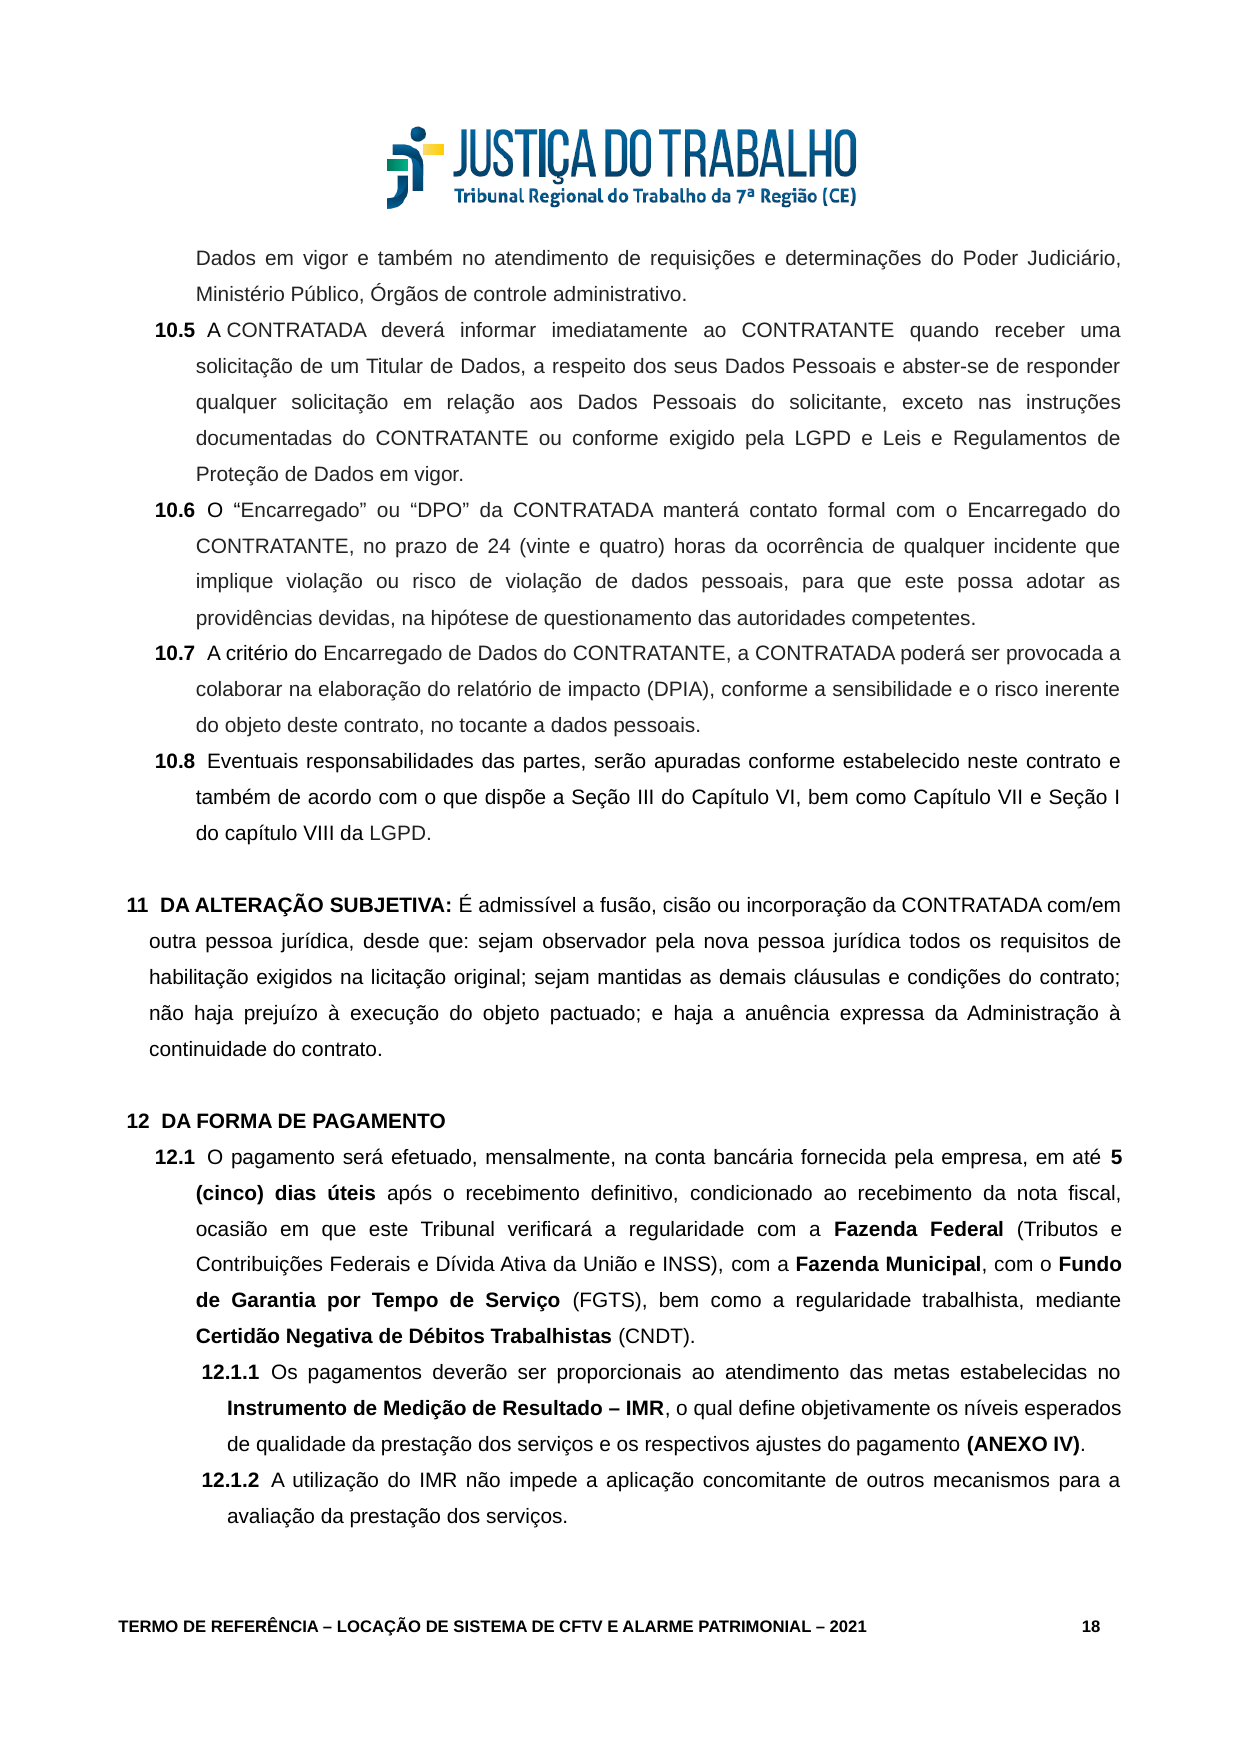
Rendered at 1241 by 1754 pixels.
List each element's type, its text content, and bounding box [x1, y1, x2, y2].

list Eventuais responsabilidades das partes, serão apuradas conforme estabelecido neste contrato e também de acordo com o que dispõe a Seção III do Capítulo VI, bem como Capítulo VII e Seção I do capítulo VIII da LGPD. [149, 749, 1122, 845]
list O “Encarregado” ou “DPO” da CONTRATADA manterá contato formal com o Encarregado do CONTRATANTE, no prazo de 24 (vinte e quatro) horas da ocorrência de qualquer incidente que implique violação ou risco de violação de dados pessoais, para que este possa adotar as providências devidas, na hipótese de questionamento das autoridades competentes. [149, 497, 1122, 629]
list DA FORMA DE PAGAMENTO [121, 1108, 1122, 1132]
picture [378, 119, 865, 217]
list O pagamento será efetuado, mensalmente, na conta bancária fornecida pela empresa, em até 5 (cinco) dias úteis após o recebimento definitivo, condicionado ao recebimento da nota fiscal, ocasião em que este Tribunal verificará a regularidade com a Fazenda Federal (Tributos e Contribuições Federais e Dívida Ativa da União e INSS), com a Fazenda Municipal, com o Fundo de Garantia por Tempo de Serviço (FGTS), bem como a regularidade trabalhista, mediante Certidão Negativa de Débitos Trabalhistas (CNDT). [149, 1144, 1122, 1348]
list A utilização do IMR não impede a aplicação concomitante de outros mecanismos para a avaliação da prestação dos serviços. [196, 1468, 1122, 1528]
list A critério do Encarregado de Dados do CONTRATANTE, a CONTRATADA poderá ser provocada a colaborar na elaboração do relatório de impacto (DPIA), conforme a sensibilidade e o risco inerente do objeto deste contrato, no tocante a dados pessoais. [149, 641, 1122, 737]
list A CONTRATADA deverá informar imediatamente ao CONTRATANTE quando receber uma solicitação de um Titular de Dados, a respeito dos seus Dados Pessoais e abster-se de responder qualquer solicitação em relação aos Dados Pessoais do solicitante, exceto nas instruções documentadas do CONTRATANTE ou conforme exigido pela LGPD e Leis e Regulamentos de Proteção de Dados em vigor. [149, 318, 1122, 486]
list DA ALTERAÇÃO SUBJETIVA: É admissível a fusão, cisão ou incorporação da CONTRATADA com/em outra pessoa jurídica, desde que: sejam observador pela nova pessoa jurídica todos os requisitos de habilitação exigidos na licitação original; sejam mantidas as demais cláusulas e condições do contrato; não haja prejuízo à execução do objeto pactuado; e haja a anuência expressa da Administração à continuidade do contrato. [121, 893, 1122, 1061]
list Os pagamentos deverão ser proporcionais ao atendimento das metas estabelecidas no Instrumento de Medição de Resultado – IMR, o qual define objetivamente os níveis esperados de qualidade da prestação dos serviços e os respectivos ajustes do pagamento (ANEXO IV). [196, 1360, 1122, 1456]
list Dados em vigor e também no atendimento de requisições e determinações do Poder Judiciário, Ministério Público, Órgãos de controle administrativo. [149, 246, 1122, 306]
